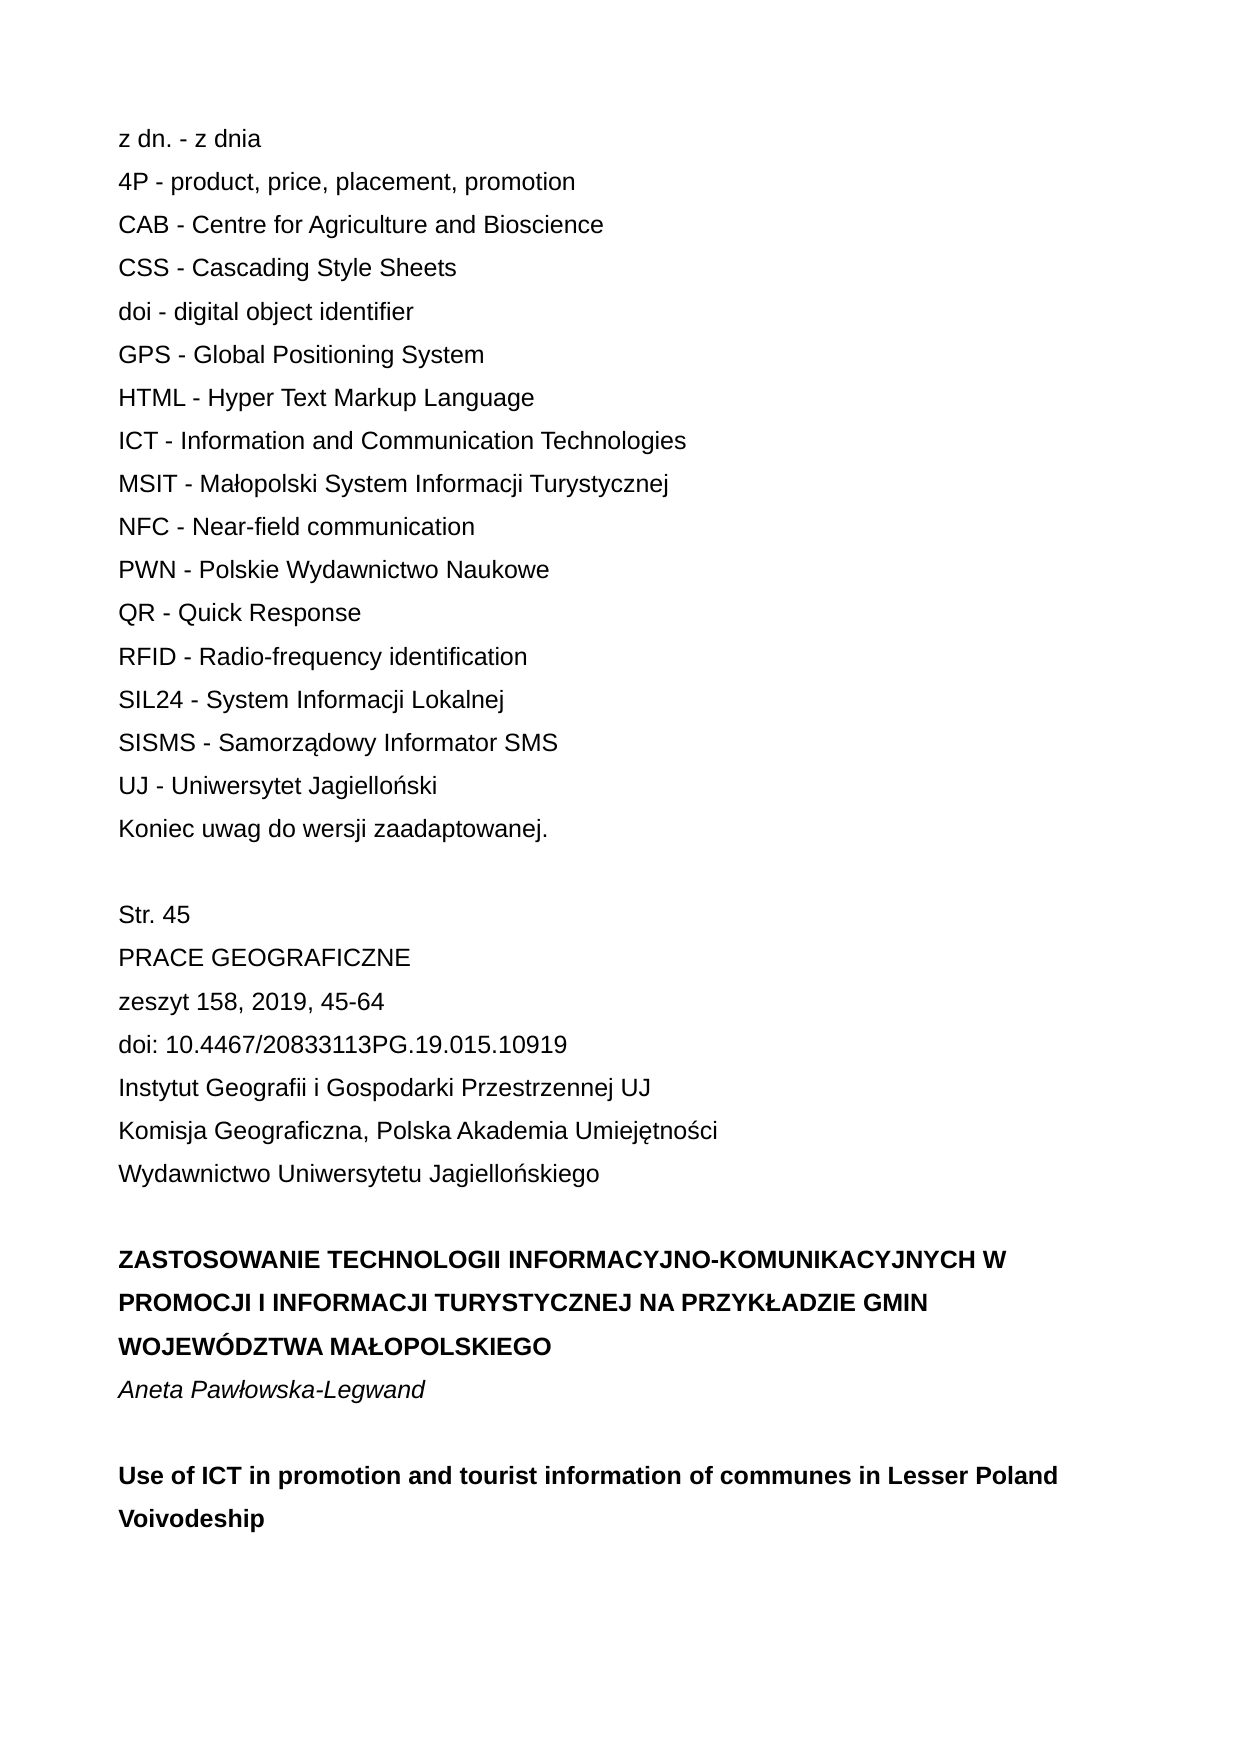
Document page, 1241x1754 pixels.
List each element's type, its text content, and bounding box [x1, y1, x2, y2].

text GPS - Global Positioning System [118, 340, 1122, 368]
text CAB - Centre for Agriculture and Bioscience [118, 210, 1122, 239]
text HTML - Hyper Text Markup Language [118, 383, 1122, 412]
text SIL24 - System Informacji Lokalnej [118, 685, 1122, 713]
text PRACE GEOGRAFICZNE [118, 943, 1122, 972]
text doi: 10.4467/20833113PG.19.015.10919 [118, 1030, 1122, 1058]
text Instytut Geografii i Gospodarki Przestrzennej UJ [118, 1073, 1122, 1102]
text Aneta Pawłowska-Legwand [118, 1375, 1122, 1403]
text Str. 45 [118, 900, 1122, 929]
text Koniec uwag do wersji zaadaptowanej. [118, 814, 1122, 843]
text NFC - Near-field communication [118, 512, 1122, 541]
text SISMS - Samorządowy Informator SMS [118, 728, 1122, 757]
text doi - digital object identifier [118, 297, 1122, 325]
text 4P - product, price, placement, promotion [118, 167, 1122, 196]
text Wydawnictwo Uniwersytetu Jagiellońskiego [118, 1159, 1122, 1188]
text z dn. - z dnia [118, 124, 1122, 153]
text UJ - Uniwersytet Jagielloński [118, 771, 1122, 800]
text RFID - Radio-frequency identification [118, 642, 1122, 670]
text ICT - Information and Communication Technologies [118, 426, 1122, 455]
text Use of ICT in promotion and tourist information of communes in Lesser Poland Voivodeship [118, 1461, 1122, 1533]
subtitle ZASTOSOWANIE TECHNOLOGII INFORMACYJNO-KOMUNIKACYJNYCH W PROMOCJI I INFORMACJI TURYSTYCZNEJ NA PRZYKŁADZIE GMIN WOJEWÓDZTWA MAŁOPOLSKIEGO [118, 1245, 1122, 1360]
text zeszyt 158, 2019, 45-64 [118, 987, 1122, 1015]
text PWN - Polskie Wydawnictwo Naukowe [118, 555, 1122, 584]
text Komisja Geograficzna, Polska Akademia Umiejętności [118, 1116, 1122, 1145]
text QR - Quick Response [118, 598, 1122, 627]
text MSIT - Małopolski System Informacji Turystycznej [118, 469, 1122, 498]
text CSS - Cascading Style Sheets [118, 253, 1122, 282]
